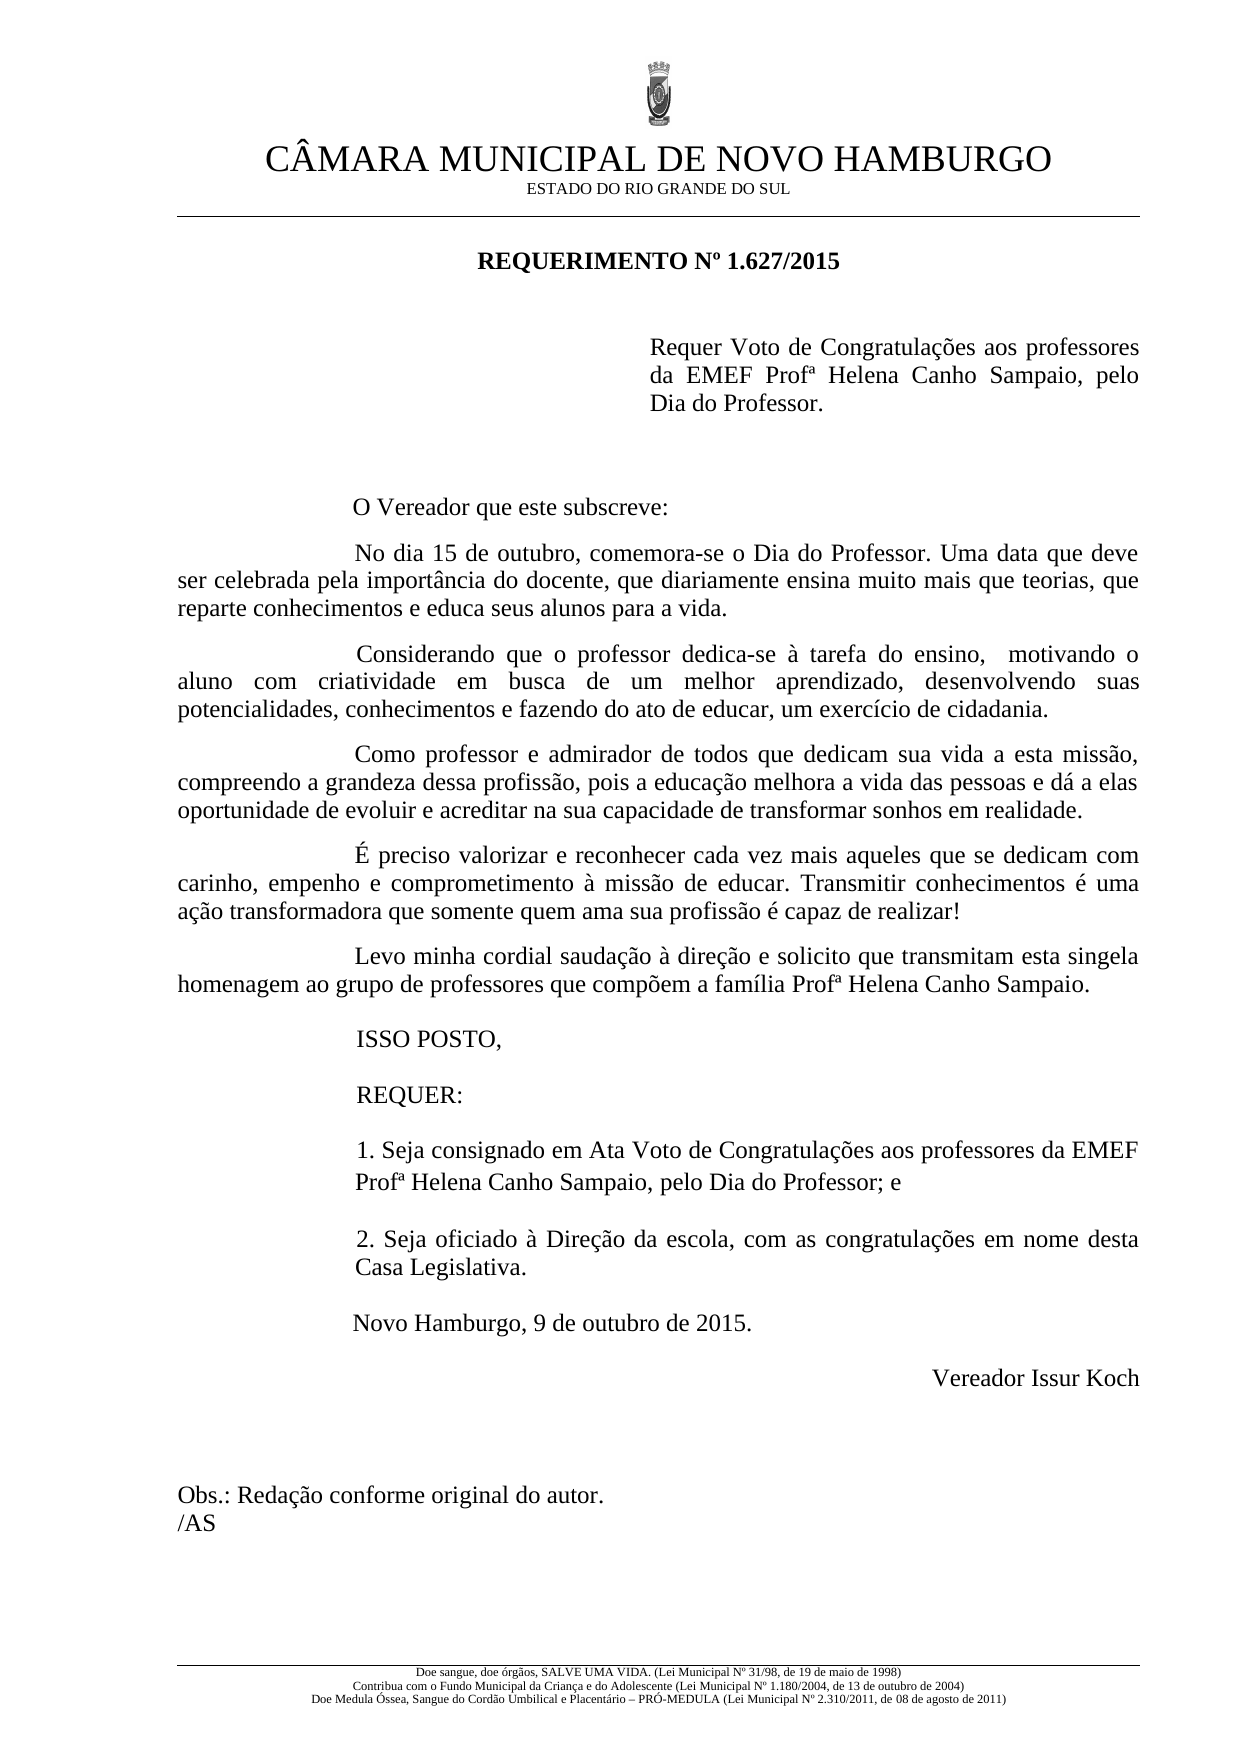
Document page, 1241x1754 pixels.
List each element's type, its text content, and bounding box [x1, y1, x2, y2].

text /AS [177, 1509, 1140, 1537]
text Considerando que o professor dedica-se à tarefa do ensino, motivando o aluno com criatividade em busca de um melhor aprendizado, desenvolvendo suas potencialidades, conhecimentos e fazendo do ato de educar, um exercício de cidadania. [177, 640, 1140, 723]
text O Vereador que este subscreve: [177, 493, 1140, 521]
text Requer Voto de Congratulações aos professores da EMEF Profª Helena Canho Sampaio, pelo Dia do Professor. [649, 333, 1140, 417]
text ISSO POSTO, [177, 1025, 1140, 1053]
text REQUERIMENTO Nº 1.627/2015 [177, 247, 1140, 274]
text Vereador Issur Koch [177, 1364, 1140, 1392]
text REQUER: [177, 1081, 1140, 1108]
text Como professor e admirador de todos que dedicam sua vida a esta missão, compreendo a grandeza dessa profissão, pois a educação melhora a vida das pessoas e dá a elas oportunidade de evoluir e acreditar na sua capacidade de transformar sonhos em realidade. [177, 741, 1140, 824]
text 2. Seja oficiado à Direção da escola, com as congratulações em nome desta Casa Legislativa. [355, 1226, 1140, 1281]
list Novo Hamburgo, 9 de outubro de 2015. [177, 1309, 1140, 1336]
text Levo minha cordial saudação à direção e solicito que transmitam esta singela homenagem ao grupo de professores que compõem a família Profª Helena Canho Sampaio. [177, 942, 1140, 998]
text 1. Seja consignado em Ata Voto de Congratulações aos professores da EMEF Profª Helena Canho Sampaio, pelo Dia do Professor; e [355, 1136, 1140, 1198]
text Obs.: Redação conforme original do autor. [177, 1481, 1140, 1509]
text É preciso valorizar e reconhecer cada vez mais aqueles que se dedicam com carinho, empenho e comprometimento à missão de educar. Transmitir conhecimentos é uma ação transformadora que somente quem ama sua profissão é capaz de realizar! [177, 841, 1140, 924]
text No dia 15 de outubro, comemora-se o Dia do Professor. Uma data que deve ser celebrada pela importância do docente, que diariamente ensina muito mais que teorias, que reparte conhecimentos e educa seus alunos para a vida. [177, 539, 1140, 622]
